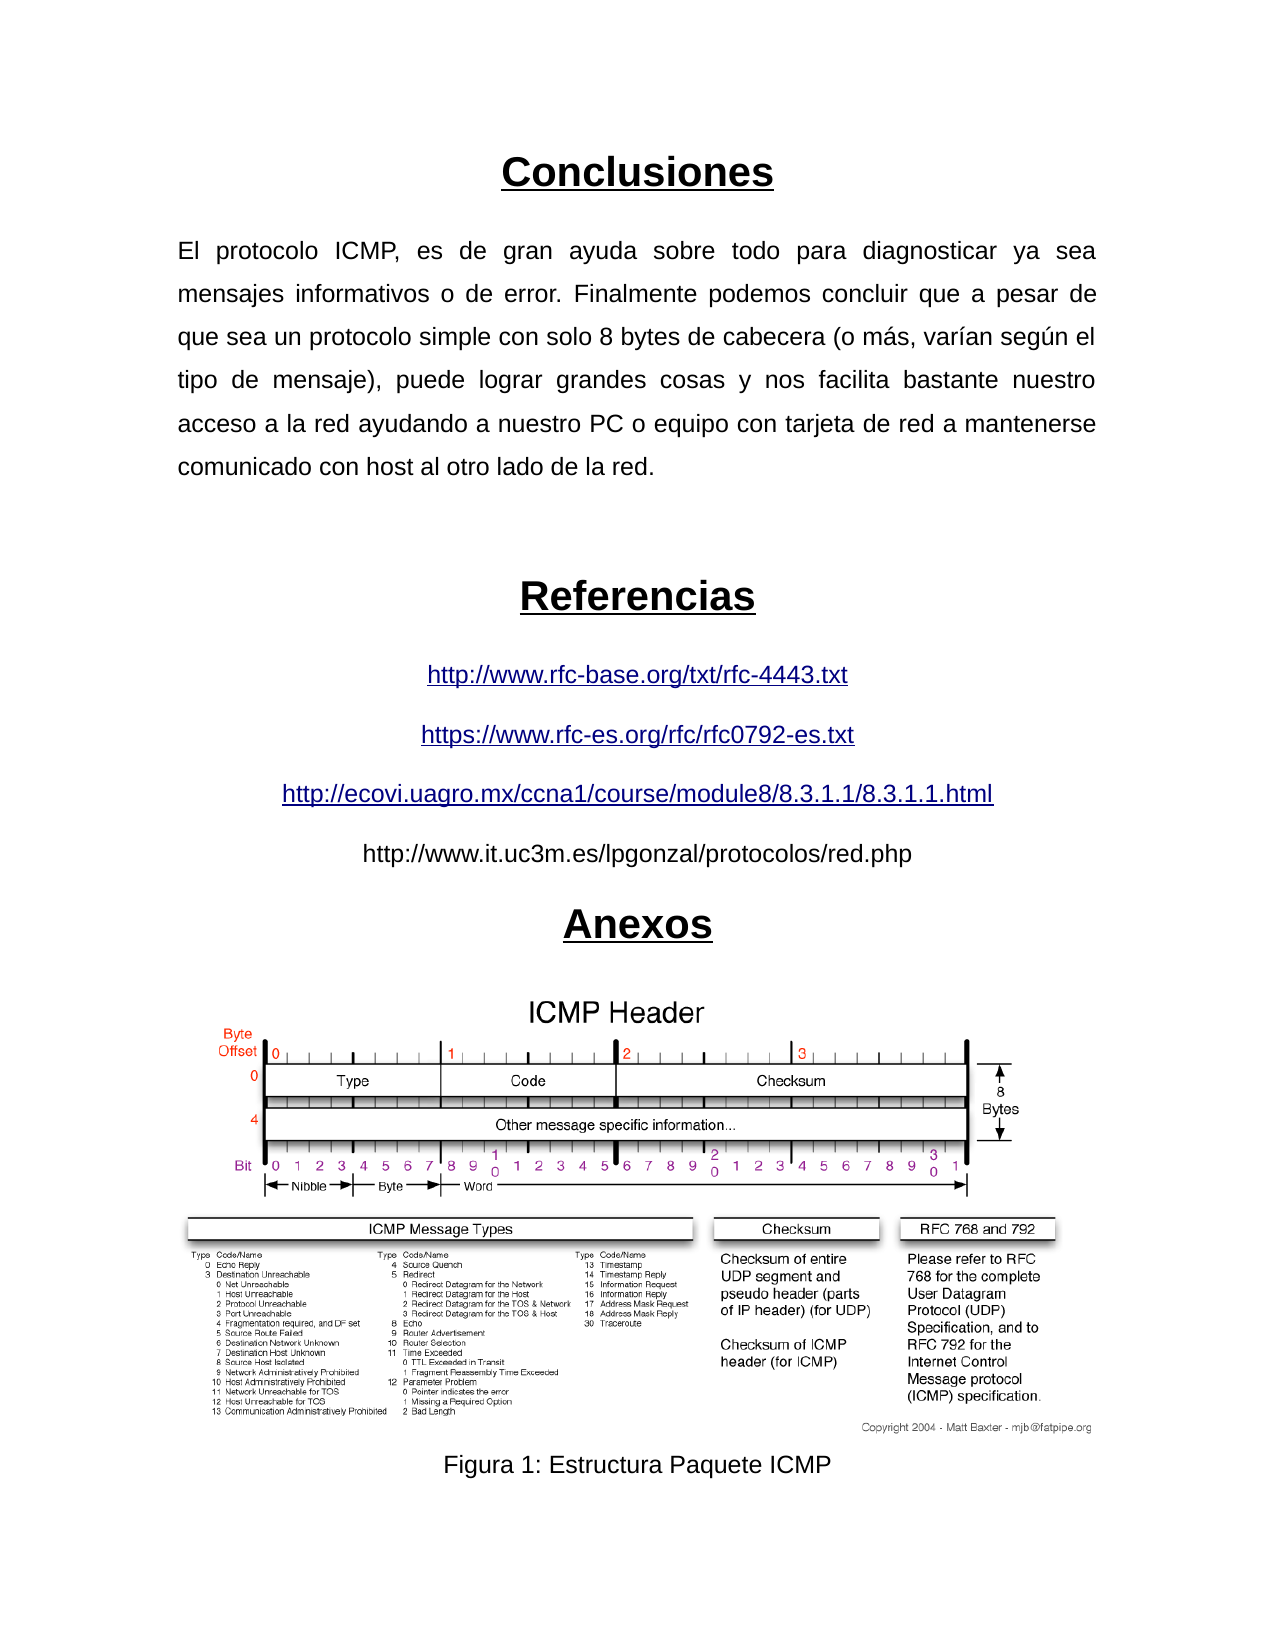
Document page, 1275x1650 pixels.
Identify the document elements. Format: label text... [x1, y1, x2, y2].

text Conclusiones [177, 148, 1098, 196]
text Figura 1: Estructura Paquete ICMP [177, 1450, 1098, 1479]
text http://www.rfc-base.org/txt/rfc-4443.txt [177, 660, 1098, 689]
text El protocolo ICMP, es de gran ayuda sobre todo para diagnosticar ya sea mensajes informativos o de error. Finalmente podemos concluir que a pesar de que sea un protocolo simple con solo 8 bytes de cabecera (o más, varían según el tipo de mensaje), puede lograr grandes cosas y nos facilita bastante nuestro acceso a la red ayudando a nuestro PC o equipo con tarjeta de red a mantenerse comunicado con host al otro lado de la red. [177, 236, 1098, 481]
text Anexos [177, 899, 1098, 947]
text http://ecovi.uagro.mx/ccna1/course/module8/8.3.1.1/8.3.1.1.html [177, 779, 1098, 808]
text https://www.rfc-es.org/rfc/rfc0792-es.txt [177, 720, 1098, 748]
text http://www.it.uc3m.es/lpgonzal/protocolos/red.php [177, 839, 1098, 868]
text Referencias [177, 571, 1098, 619]
